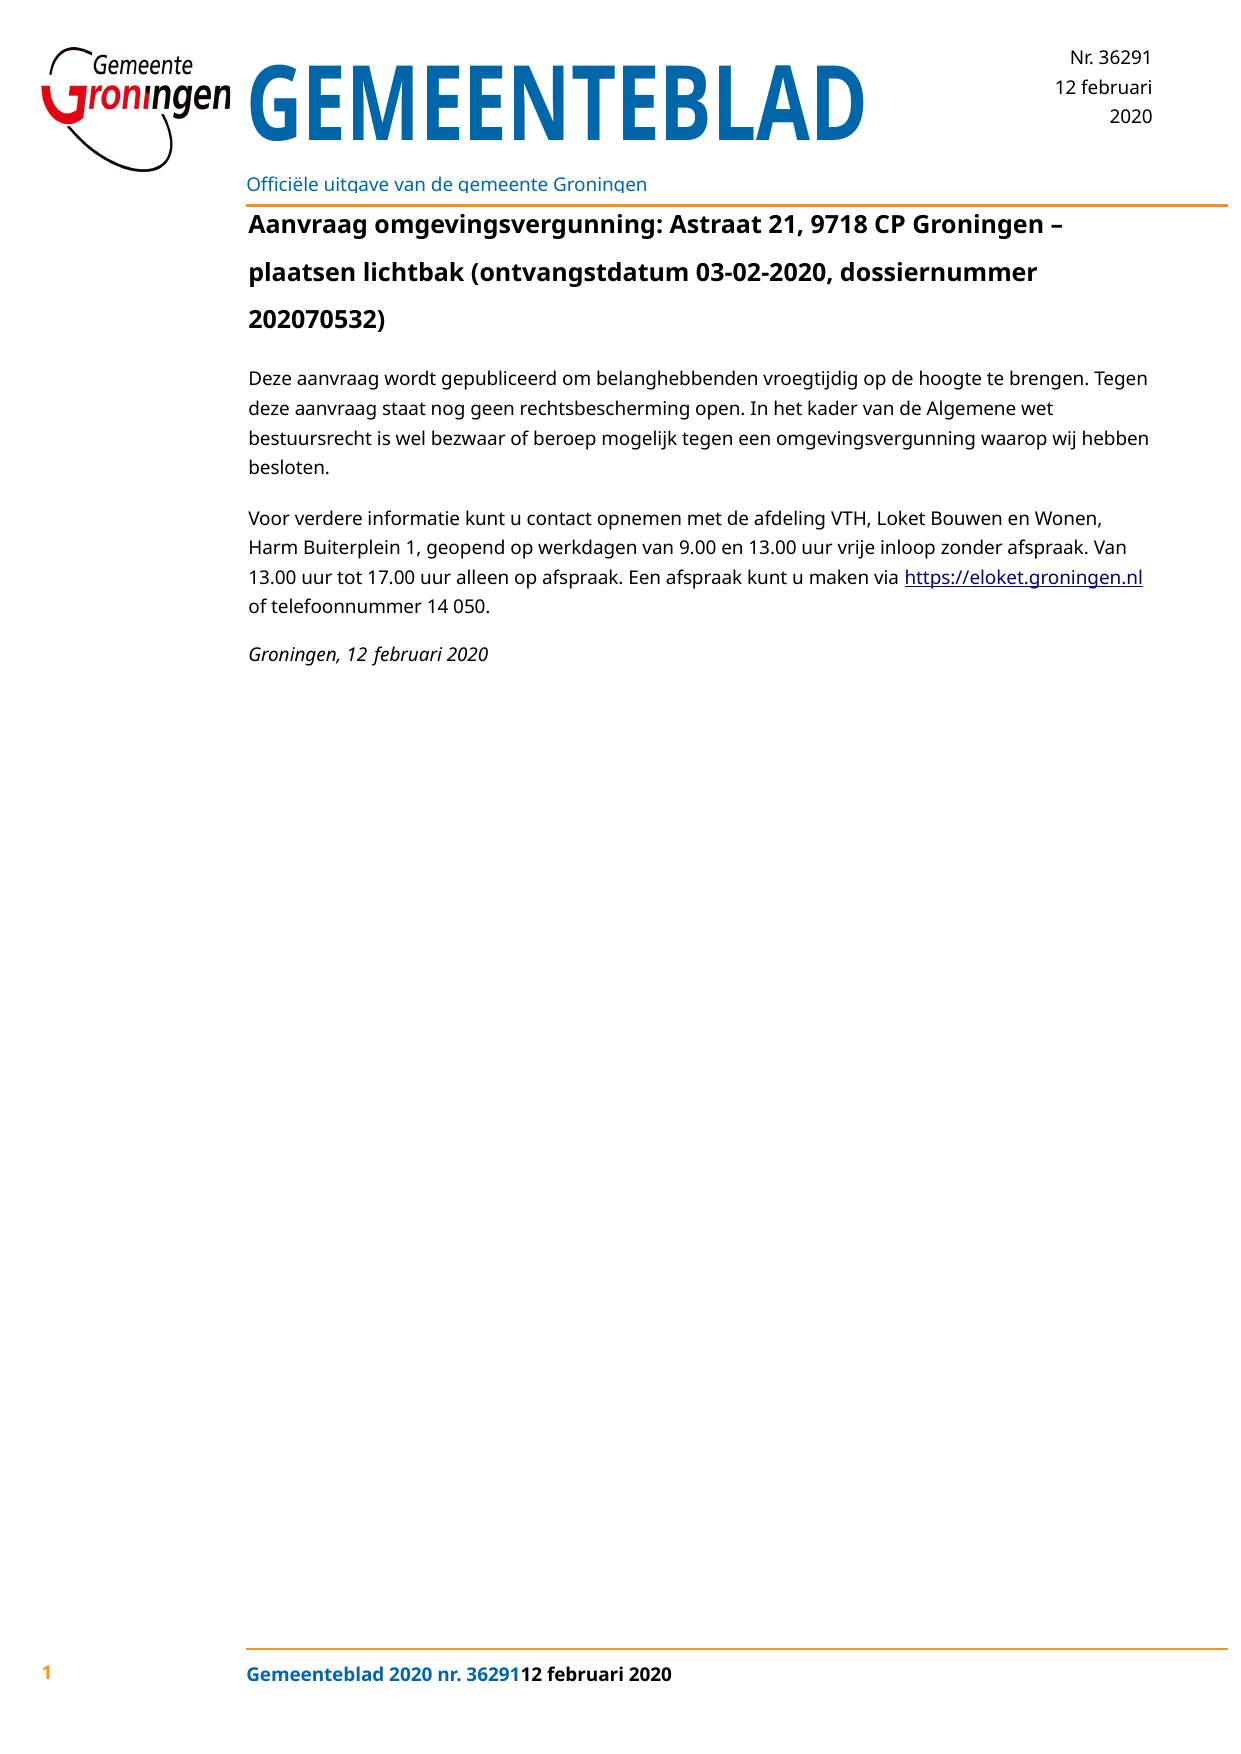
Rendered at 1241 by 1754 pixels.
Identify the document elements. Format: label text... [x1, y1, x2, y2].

text Deze aanvraag wordt gepubliceerd om belanghebbenden vroegtijdig op de hoogte te brengen. Tegen deze aanvraag staat nog geen rechtsbescherming open. In het kader van de Algemene wet bestuursrecht is wel bezwaar of beroep mogelijk tegen een omgevingsvergunning waarop wij hebben besloten. [248, 366, 1152, 480]
text Groningen, 12 februari 2020 [248, 641, 1152, 667]
picture [41, 47, 231, 172]
text Aanvraag omgevingsvergunning: Astraat 21, 9718 CP Groningen – plaatsen lichtbak (ontvangstdatum 03-02-2020, dossiernummer 202070532) [248, 207, 1152, 336]
text Voor verdere informatie kunt u contact opnemen met de afdeling VTH, Loket Bouwen en Wonen, Harm Buiterplein 1, geopend op werkdagen van 9.00 en 13.00 uur vrije inloop zonder afspraak. Van 13.00 uur tot 17.00 uur alleen op afspraak. Een afspraak kunt u maken via https://eloket.groningen.nl of telefoonnummer 14 050. [248, 505, 1152, 619]
